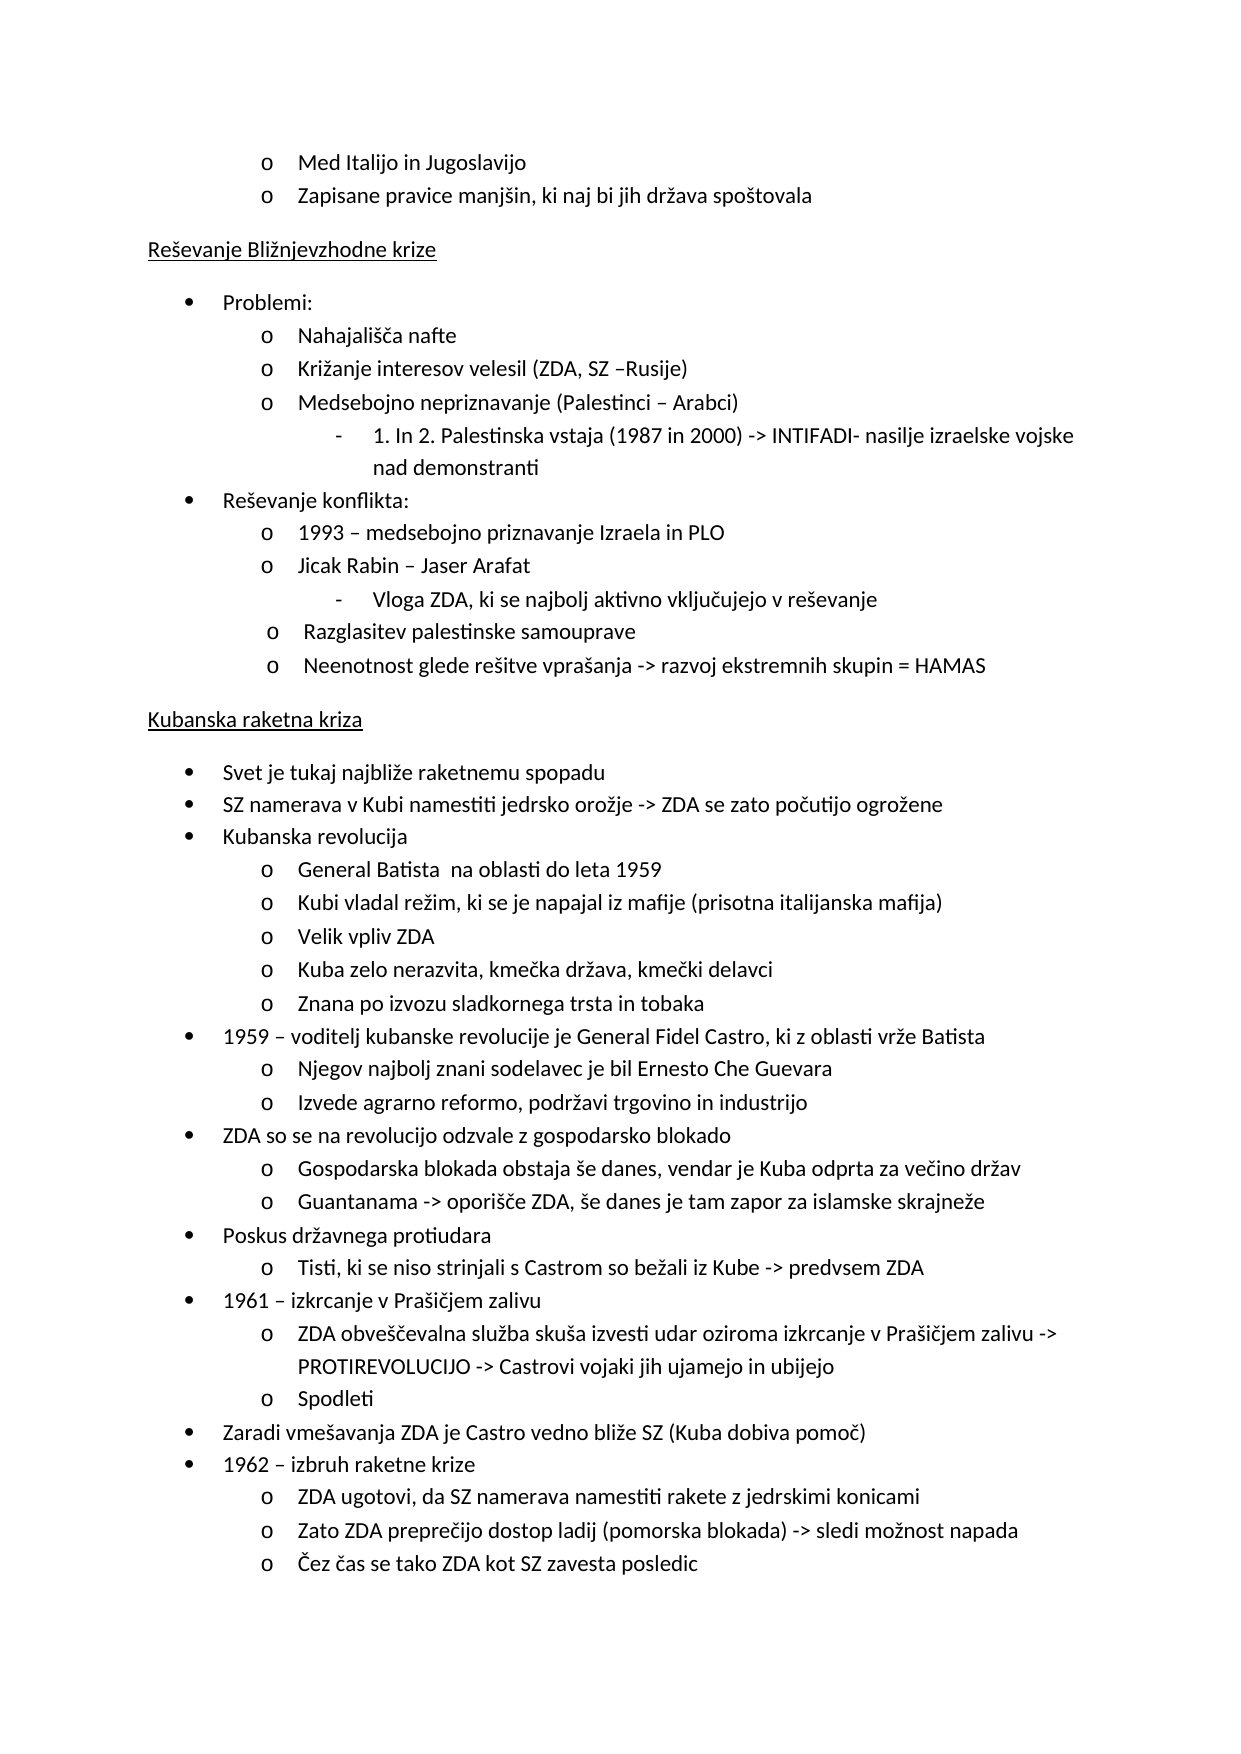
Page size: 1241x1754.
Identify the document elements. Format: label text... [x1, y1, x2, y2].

list Kubi vladal režim, ki se je napajal iz mafije (prisotna italijanska mafija) [260, 888, 1093, 917]
list 1. In 2. Palestinska vstaja (1987 in 2000) -> INTIFADI- nasilje izraelske vojske nad demonstranti [335, 421, 1093, 482]
list Zato ZDA preprečijo dostop ladij (pomorska blokada) -> sledi možnost napada [260, 1516, 1093, 1545]
list 1959 – voditelj kubanske revolucije je General Fidel Castro, ki z oblasti vrže Batista [185, 1022, 1093, 1050]
list Zapisane pravice manjšin, ki naj bi jih država spoštovala [260, 181, 1093, 210]
list Izvede agrarno reformo, podržavi trgovino in industrijo [260, 1088, 1093, 1117]
list Jicak Rabin – Jaser Arafat [260, 551, 1093, 581]
list Problemi: [185, 288, 1093, 317]
text Reševanje Bližnjevzhodne krize [148, 236, 1093, 263]
list Neenotnost glede rešitve vprašanja -> razvoj ekstremnih skupin = HAMAS [266, 651, 1093, 680]
list Razglasitev palestinske samouprave [266, 617, 1093, 646]
list 1962 – izbruh raketne krize [185, 1450, 1093, 1478]
list ZDA ugotovi, da SZ namerava namestiti rakete z jedrskimi konicami [260, 1482, 1093, 1511]
list ZDA obveščevalna služba skuša izvesti udar oziroma izkrcanje v Prašičjem zalivu -> PROTIREVOLUCIJO -> Castrovi vojaki jih ujamejo in ubijejo [260, 1319, 1093, 1380]
list Kuba zelo nerazvita, kmečka država, kmečki delavci [260, 955, 1093, 984]
list Njegov najbolj znani sodelavec je bil Ernesto Che Guevara [260, 1054, 1093, 1084]
list Svet je tukaj najbliže raketnemu spopadu [185, 758, 1093, 786]
list Vloga ZDA, ki se najbolj aktivno vključujejo v reševanje [335, 585, 1093, 613]
list 1993 – medsebojno priznavanje Izraela in PLO [260, 518, 1093, 547]
list Križanje interesov velesil (ZDA, SZ –Rusije) [260, 354, 1093, 383]
list Čez čas se tako ZDA kot SZ zavesta posledic [260, 1549, 1093, 1578]
list Zaradi vmešavanja ZDA je Castro vedno bliže SZ (Kuba dobiva pomoč) [185, 1418, 1093, 1446]
list SZ namerava v Kubi namestiti jedrsko orožje -> ZDA se zato počutijo ogrožene [185, 790, 1093, 818]
list 1961 – izkrcanje v Prašičjem zalivu [185, 1287, 1093, 1315]
text Kubanska raketna kriza [148, 705, 1093, 733]
list General Batista na oblasti do leta 1959 [260, 855, 1093, 884]
list Reševanje konflikta: [185, 486, 1093, 514]
list Med Italijo in Jugoslavijo [260, 148, 1093, 177]
list Nahajališča nafte [260, 321, 1093, 350]
list ZDA so se na revolucijo odzvale z gospodarsko blokado [185, 1122, 1093, 1150]
list Spodleti [260, 1384, 1093, 1413]
list Gospodarska blokada obstaja še danes, vendar je Kuba odprta za večino držav [260, 1154, 1093, 1183]
list Velik vpliv ZDA [260, 922, 1093, 951]
list Kubanska revolucija [185, 822, 1093, 851]
list Medsebojno nepriznavanje (Palestinci – Arabci) [260, 388, 1093, 417]
list Tisti, ki se niso strinjali s Castrom so bežali iz Kube -> predvsem ZDA [260, 1253, 1093, 1282]
list Guantanama -> oporišče ZDA, še danes je tam zapor za islamske skrajneže [260, 1187, 1093, 1217]
list Znana po izvozu sladkornega trsta in tobaka [260, 989, 1093, 1018]
list Poskus državnega protiudara [185, 1221, 1093, 1249]
